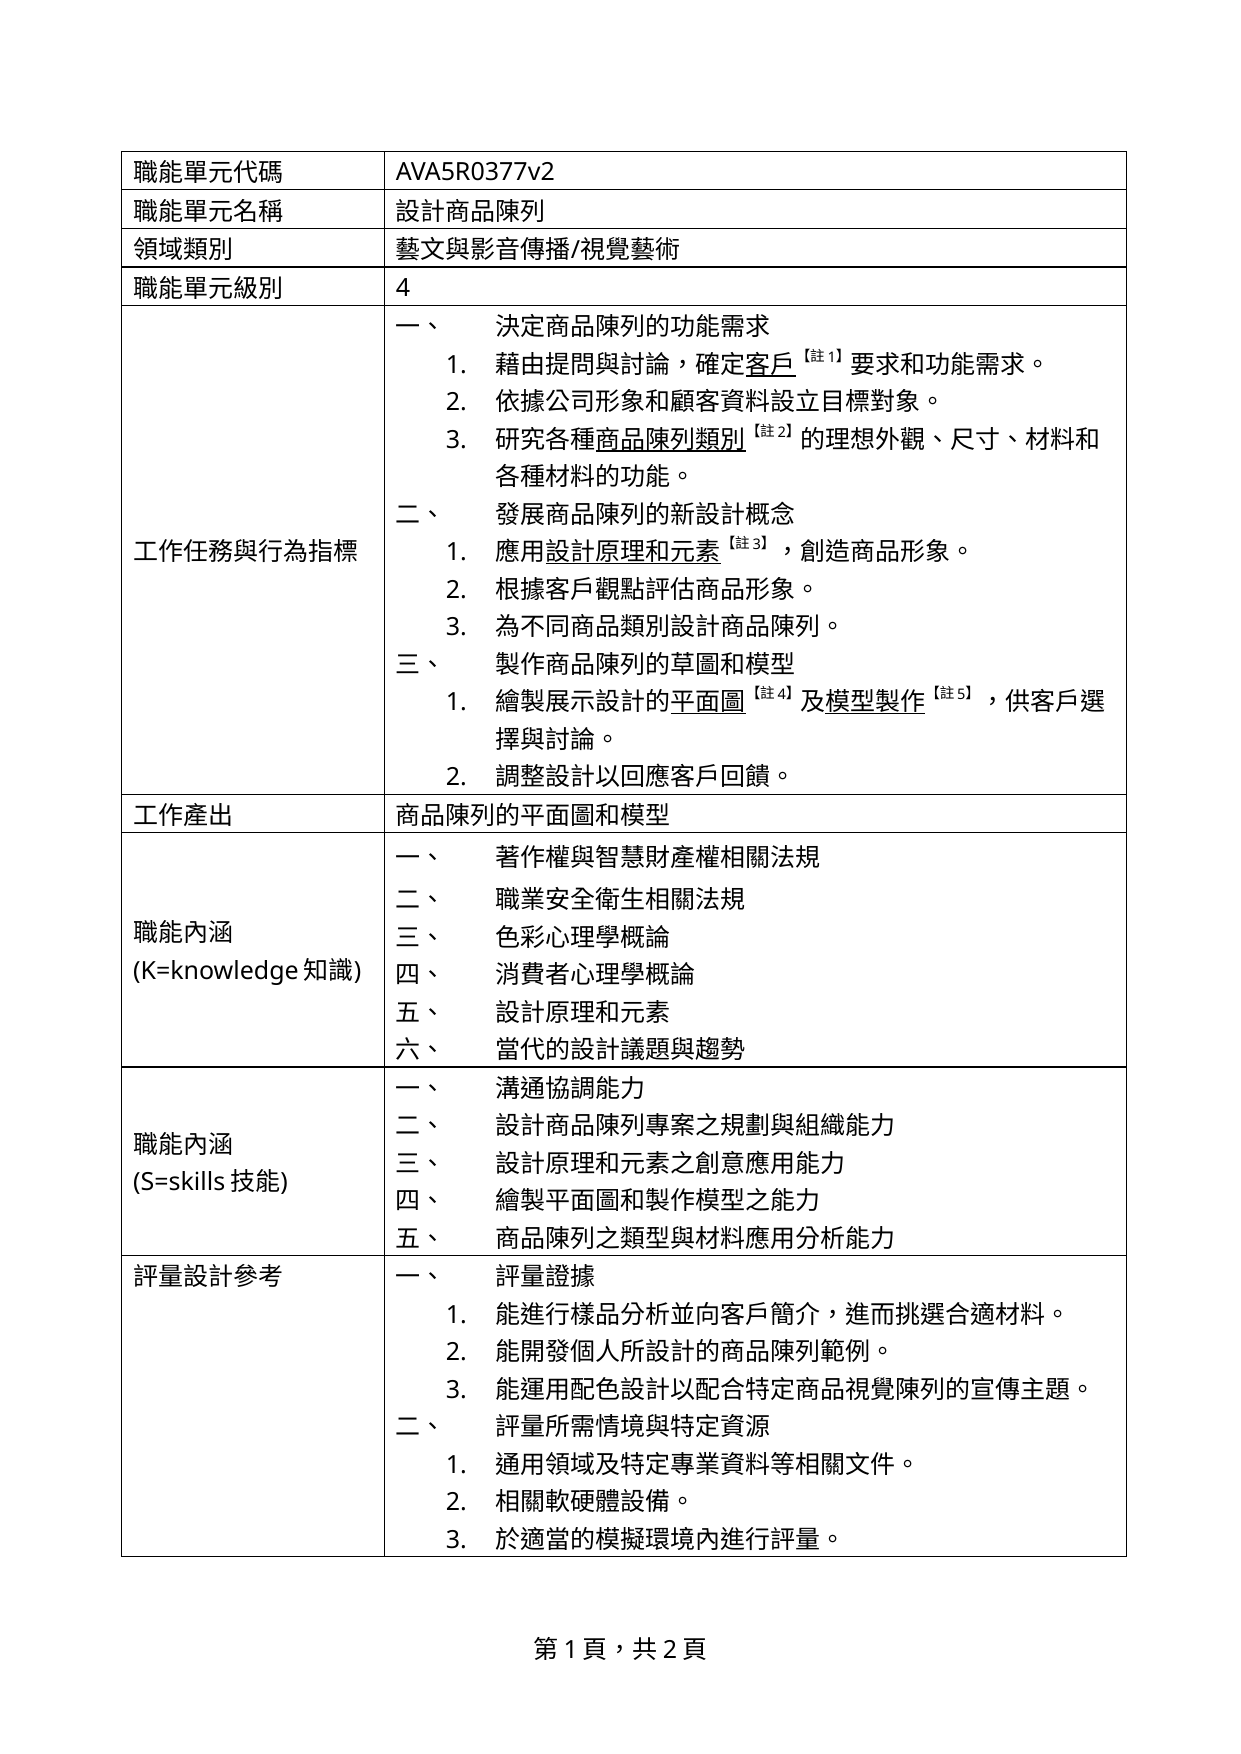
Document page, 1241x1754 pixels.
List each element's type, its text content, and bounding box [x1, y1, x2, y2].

table_cell 職能內涵 (S=skills技能) [122, 1068, 384, 1255]
table_cell 工作產出 [122, 795, 384, 832]
table_cell 評量設計參考 [122, 1256, 384, 1556]
table_cell 商品陳列的平面圖和模型 [385, 795, 1126, 832]
table_cell 設計商品陳列 [385, 190, 1126, 228]
table_cell 4 [385, 268, 1126, 305]
table_cell 工作任務與行為指標 [122, 306, 384, 793]
table_cell 決定商品陳列的功能需求 藉由提問與討論，確定客戶【註1】要求和功能需求。 依據公司形象和顧客資料設立目標對象。 研究各種商品陳列類別【註2】的理想外觀、尺寸、材料和各種材料的功能。 發展商品陳列的新設計概念 應用設計原理和元素【註3】，創造商品形象。 根據客戶觀點評估商品形象。 為不同商品類別設計商品陳列。 製作商品陳列的草圖和模型 繪製展示設計的平面圖【註4】及模型製作【註5】，供客戶選擇與討論。 調整設計以回應客戶回饋。 [385, 306, 1126, 793]
table_cell 著作權與智慧財產權相關法規 職業安全衛生相關法規 色彩心理學概論 消費者心理學概論 設計原理和元素 當代的設計議題與趨勢 [385, 833, 1126, 1066]
table_header AVA5R0377v2 [385, 152, 1126, 189]
table_cell 職能單元名稱 [122, 190, 384, 228]
table_cell 職能單元級別 [122, 268, 384, 305]
table_cell 評量證據 能進行樣品分析並向客戶簡介，進而挑選合適材料。 能開發個人所設計的商品陳列範例。 能運用配色設計以配合特定商品視覺陳列的宣傳主題。 評量所需情境與特定資源 通用領域及特定專業資料等相關文件。 相關軟硬體設備。 於適當的模擬環境內進行評量。 視需要提供適當的學習和評量協助。 符合職業安全衛生相關法規及作業程序。 評量方法 於真實或模擬工作條件下直接觀察受評者進行設計商品陳列之任務。 口頭或書面評量，確認受評者能辨認並正確解讀實作時所需的基礎知識。 評量者設計情境題庫，評估受評者之問題處理能力。 檢閱受評者證據作品集。 [385, 1256, 1126, 1556]
table_cell 領域類別 [122, 229, 384, 266]
table_cell 職能內涵 (K=knowledge知識) [122, 833, 384, 1066]
table_cell 溝通協調能力 設計商品陳列專案之規劃與組織能力 設計原理和元素之創意應用能力 繪製平面圖和製作模型之能力 商品陳列之類型與材料應用分析能力 [385, 1068, 1126, 1255]
table_header 職能單元代碼 [122, 152, 384, 189]
table_cell 藝文與影音傳播/視覺藝術 [385, 229, 1126, 266]
